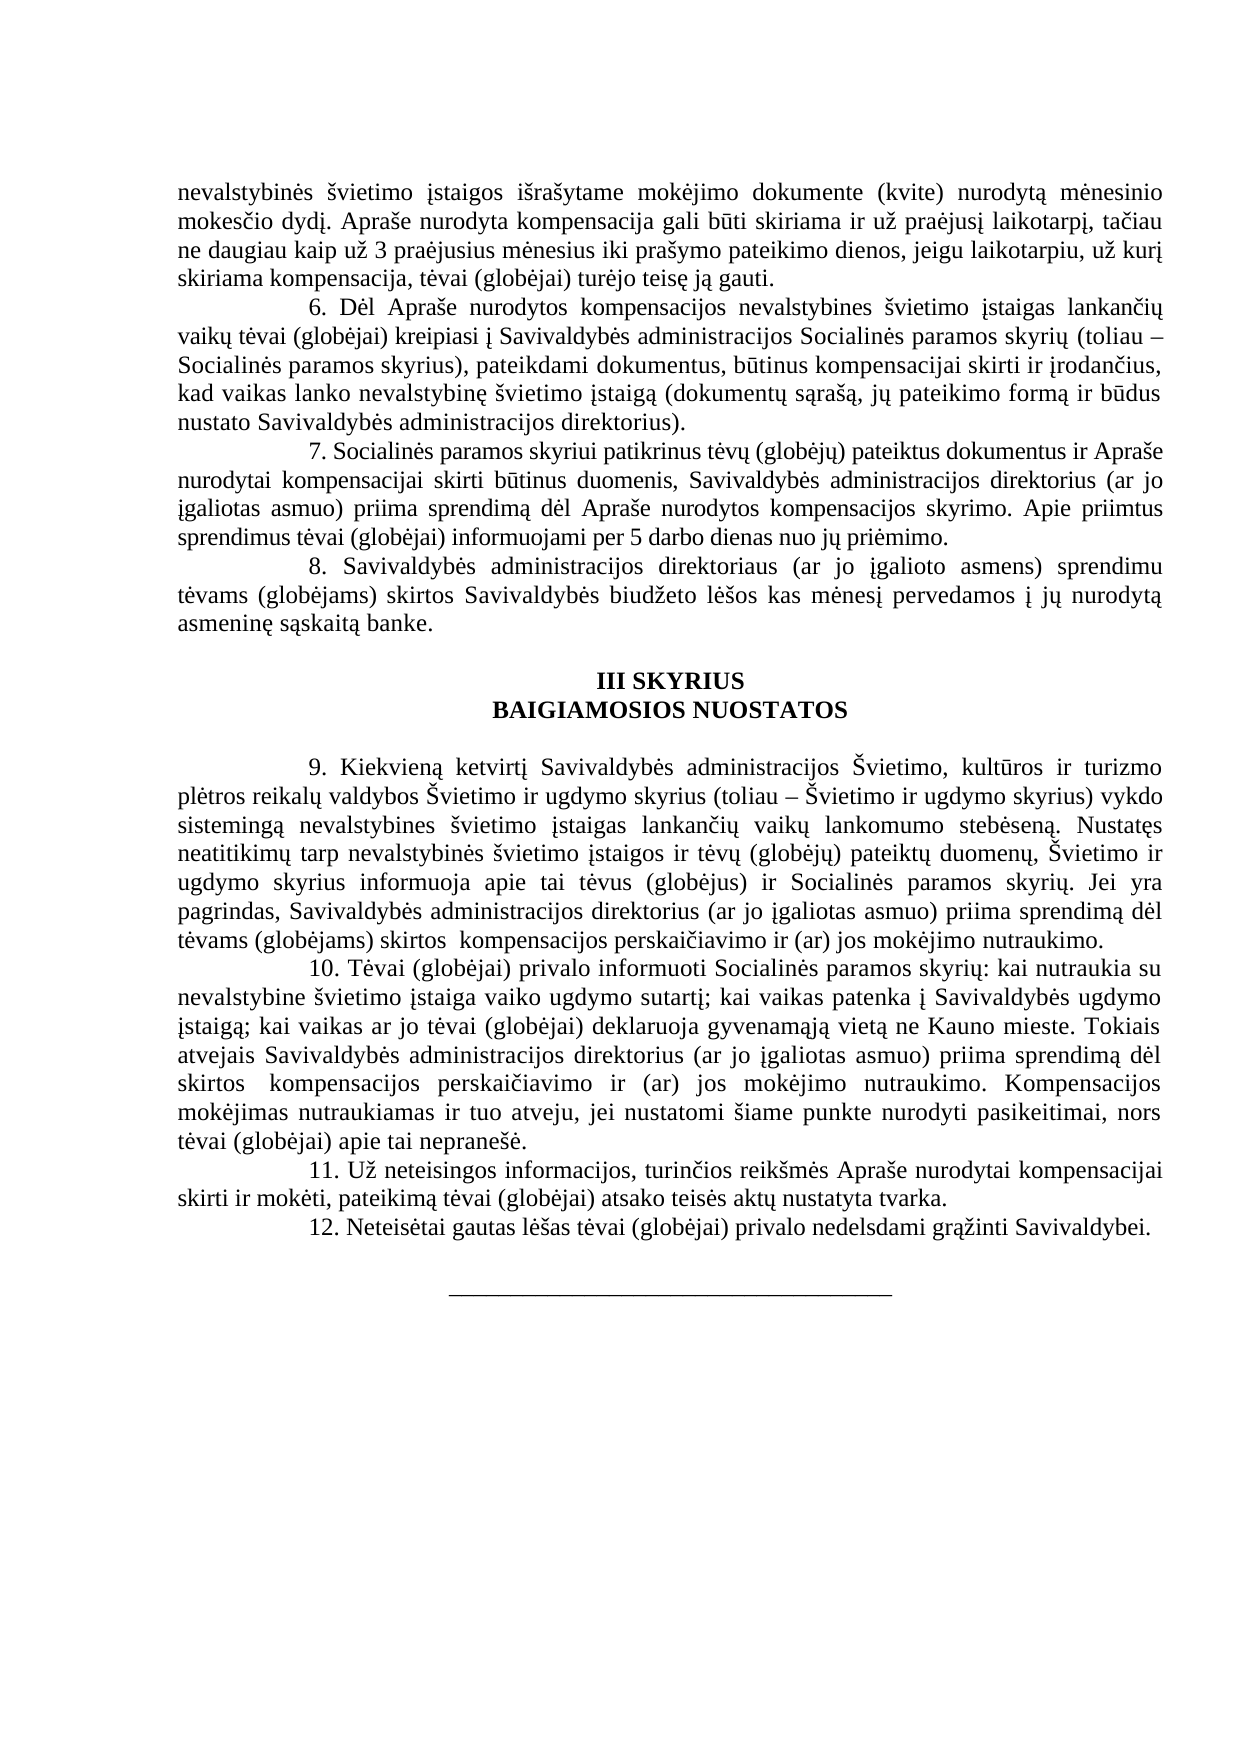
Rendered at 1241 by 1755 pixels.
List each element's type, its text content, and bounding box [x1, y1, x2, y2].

text 12. Neteisėtai gautas lėšas tėvai (globėjai) privalo nedelsdami grąžinti Savivaldybei. [177, 1212, 1163, 1241]
text nevalstybinės švietimo įstaigos išrašytame mokėjimo dokumente (kvite) nurodytą mėnesinio mokesčio dydį. Apraše nurodyta kompensacija gali būti skiriama ir už praėjusį laikotarpį, tačiau ne daugiau kaip už 3 praėjusius mėnesius iki prašymo pateikimo dienos, jeigu laikotarpiu, už kurį skiriama kompensacija, tėvai (globėjai) turėjo teisę ją gauti. [177, 177, 1163, 292]
text 9. Kiekvieną ketvirtį Savivaldybės administracijos Švietimo, kultūros ir turizmo plėtros reikalų valdybos Švietimo ir ugdymo skyrius (toliau – Švietimo ir ugdymo skyrius) vykdo sistemingą nevalstybines švietimo įstaigas lankančių vaikų lankomumo stebėseną. Nustatęs neatitikimų tarp nevalstybinės švietimo įstaigos ir tėvų (globėjų) pateiktų duomenų, Švietimo ir ugdymo skyrius informuoja apie tai tėvus (globėjus) ir Socialinės paramos skyrių. Jei yra pagrindas, Savivaldybės administracijos direktorius (ar jo įgaliotas asmuo) priima sprendimą dėl tėvams (globėjams) skirtos kompensacijos perskaičiavimo ir (ar) jos mokėjimo nutraukimo. [177, 752, 1163, 953]
text III SKYRIUS [177, 666, 1163, 695]
text BAIGIAMOSIOS NUOSTATOS [177, 695, 1163, 723]
text 8. Savivaldybės administracijos direktoriaus (ar jo įgalioto asmens) sprendimu tėvams (globėjams) skirtos Savivaldybės biudžeto lėšos kas mėnesį pervedamos į jų nurodytą asmeninę sąskaitą banke. [177, 551, 1163, 637]
text 7. Socialinės paramos skyriui patikrinus tėvų (globėjų) pateiktus dokumentus ir Apraše nurodytai kompensacijai skirti būtinus duomenis, Savivaldybės administracijos direktorius (ar jo įgaliotas asmuo) priima sprendimą dėl Apraše nurodytos kompensacijos skyrimo. Apie priimtus sprendimus tėvai (globėjai) informuojami per 5 darbo dienas nuo jų priėmimo. [177, 436, 1163, 551]
text ____________________________________ [177, 1270, 1163, 1298]
text 11. Už neteisingos informacijos, turinčios reikšmės Apraše nurodytai kompensacijai skirti ir mokėti, pateikimą tėvai (globėjai) atsako teisės aktų nustatyta tvarka. [177, 1155, 1163, 1212]
text 6. Dėl Apraše nurodytos kompensacijos nevalstybines švietimo įstaigas lankančių vaikų tėvai (globėjai) kreipiasi į Savivaldybės administracijos Socialinės paramos skyrių (toliau – Socialinės paramos skyrius), pateikdami dokumentus, būtinus kompensacijai skirti ir įrodančius, kad vaikas lanko nevalstybinę švietimo įstaigą (dokumentų sąrašą, jų pateikimo formą ir būdus nustato Savivaldybės administracijos direktorius). [177, 292, 1163, 436]
text 10. Tėvai (globėjai) privalo informuoti Socialinės paramos skyrių: kai nutraukia su nevalstybine švietimo įstaiga vaiko ugdymo sutartį; kai vaikas patenka į Savivaldybės ugdymo įstaigą; kai vaikas ar jo tėvai (globėjai) deklaruoja gyvenamąją vietą ne Kauno mieste. Tokiais atvejais Savivaldybės administracijos direktorius (ar jo įgaliotas asmuo) priima sprendimą dėl skirtos kompensacijos perskaičiavimo ir (ar) jos mokėjimo nutraukimo. Kompensacijos mokėjimas nutraukiamas ir tuo atveju, jei nustatomi šiame punkte nurodyti pasikeitimai, nors tėvai (globėjai) apie tai nepranešė. [177, 953, 1163, 1155]
